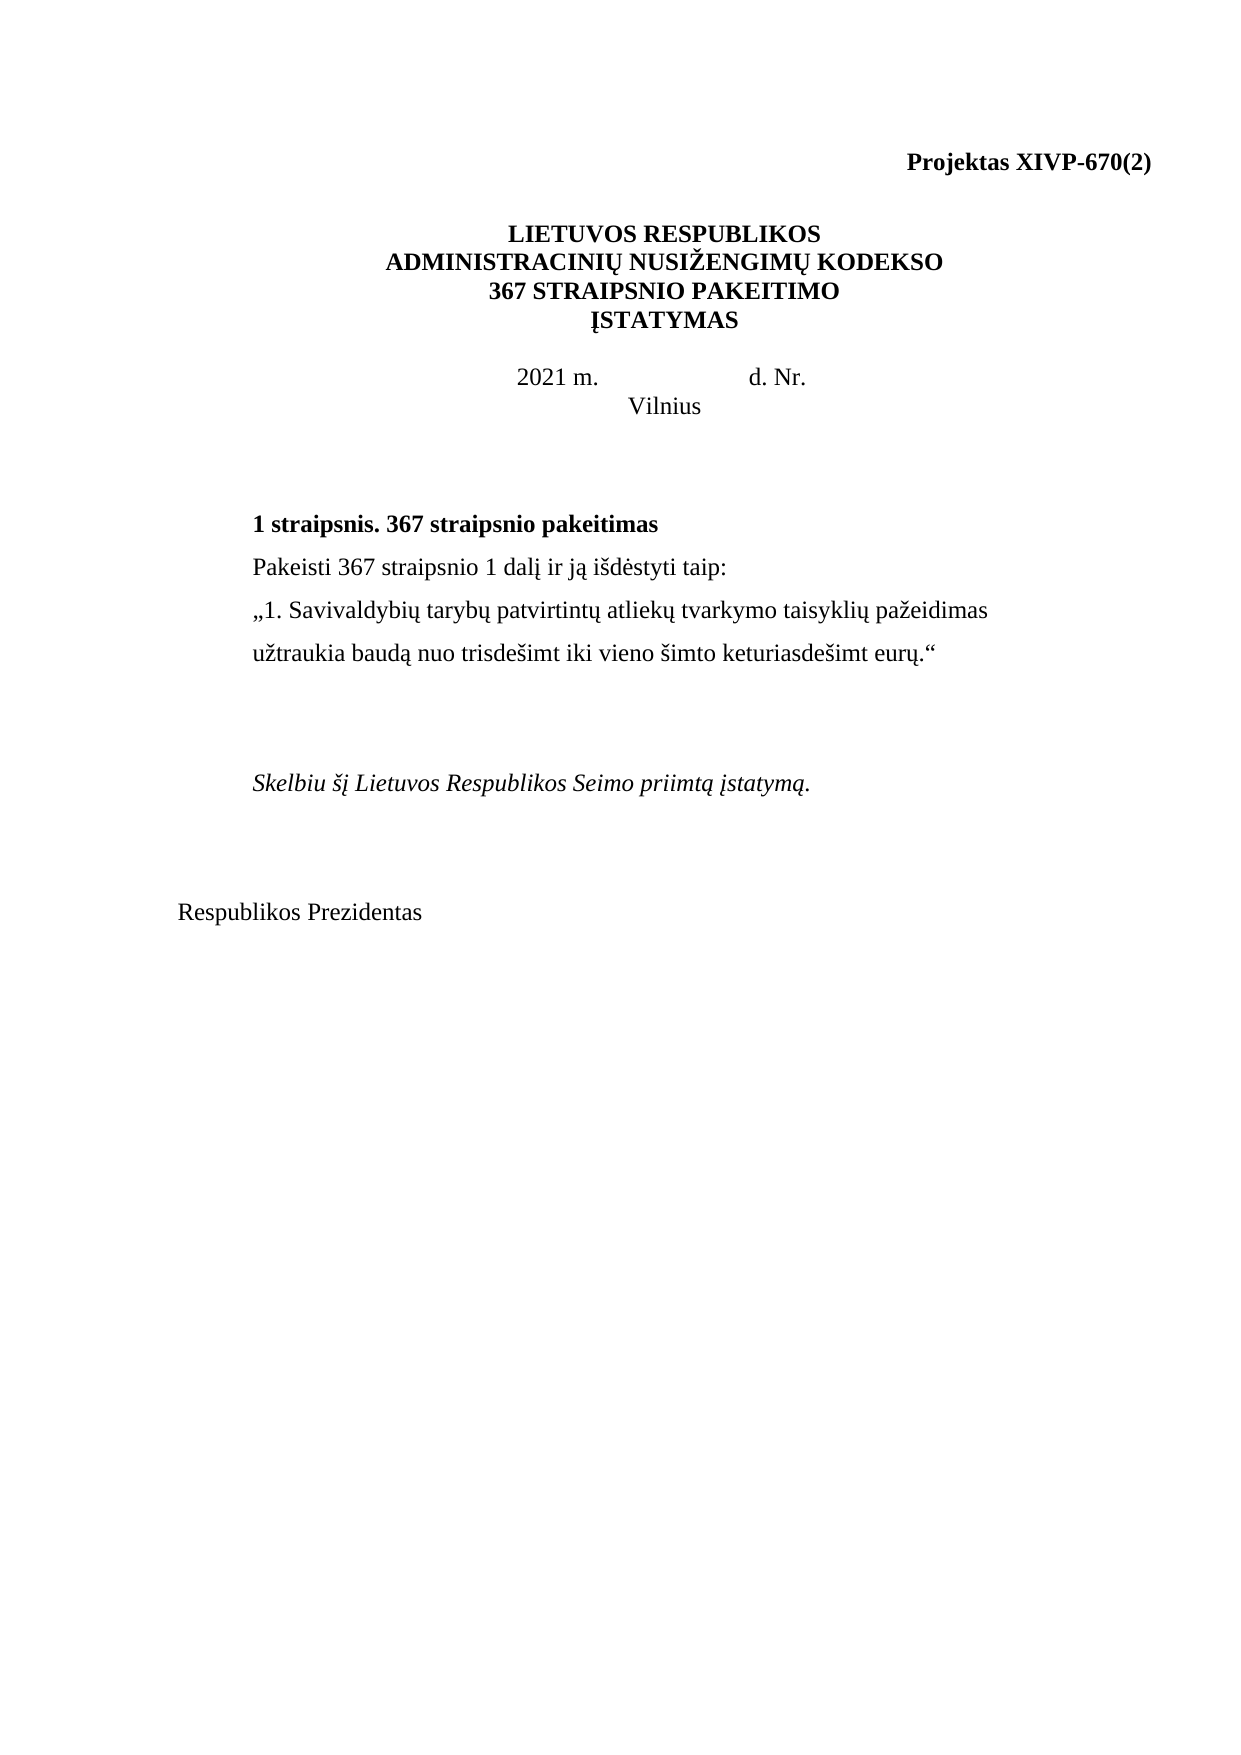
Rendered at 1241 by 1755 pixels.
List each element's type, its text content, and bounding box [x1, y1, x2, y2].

text „1. Savivaldybių tarybų patvirtintų atliekų tvarkymo taisyklių pažeidimas [252, 595, 1152, 624]
text užtraukia baudą nuo trisdešimt iki vieno šimto keturiasdešimt eurų.“ [252, 638, 1152, 667]
text ADMINISTRACINIŲ NUSIŽENGIMŲ KODEKSO [177, 247, 1152, 276]
text Vilnius [177, 391, 1152, 420]
text ĮSTATYMAS [177, 305, 1152, 334]
text LIETUVOS RESPUBLIKOS [177, 219, 1152, 247]
text Respublikos Prezidentas [177, 897, 1152, 926]
text Skelbiu šį Lietuvos Respublikos Seimo priimtą įstatymą. [177, 768, 1152, 797]
text 2021 m. d. Nr. [177, 362, 1152, 391]
text Projektas XIVP-670(2) [177, 147, 1152, 176]
text Pakeisti 367 straipsnio 1 dalį ir ją išdėstyti taip: [177, 552, 1152, 581]
text 1 straipsnis. 367 straipsnio pakeitimas [177, 509, 1152, 538]
text 367 STRAIPSNIO PAKEITIMO [177, 276, 1152, 305]
